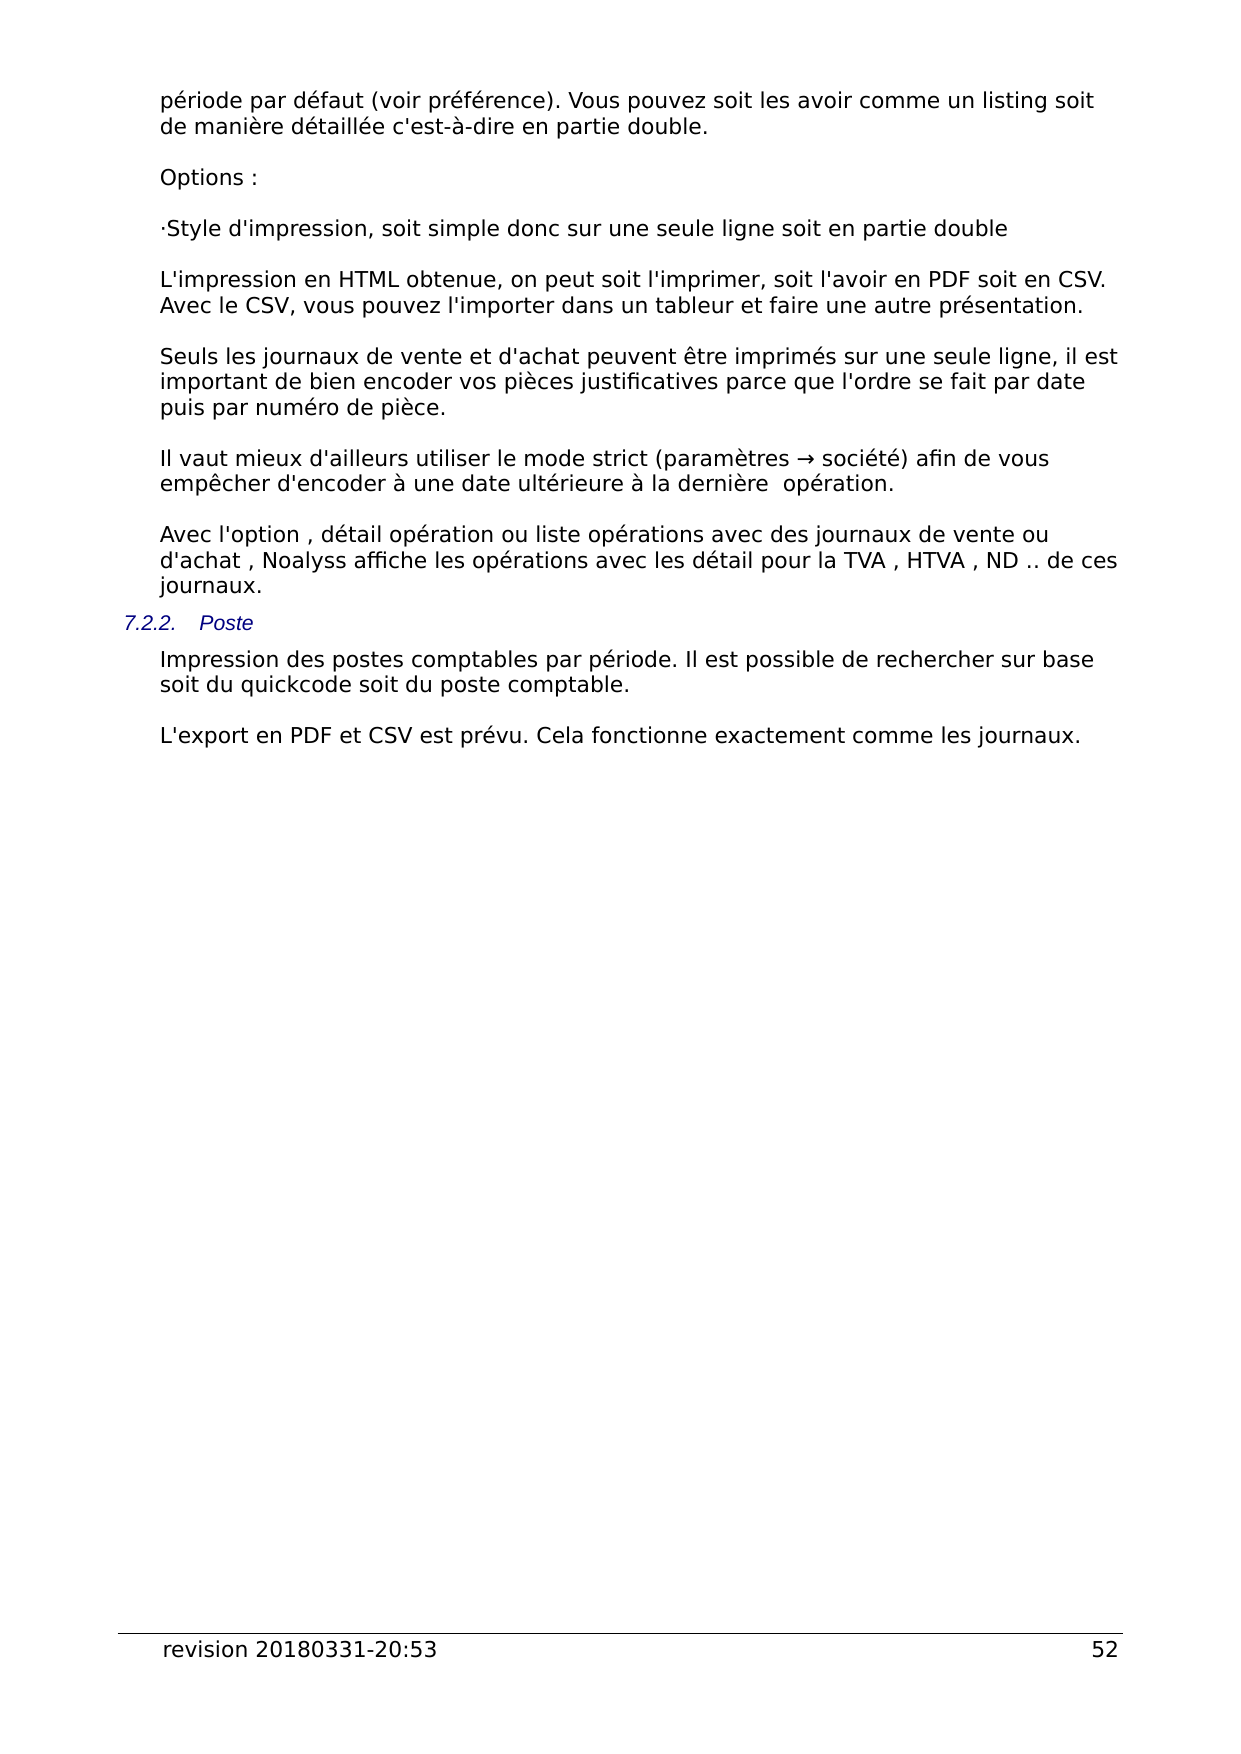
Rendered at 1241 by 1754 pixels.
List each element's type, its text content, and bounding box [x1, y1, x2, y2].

text ·Style d'impression, soit simple donc sur une seule ligne soit en partie double [159, 216, 1123, 242]
text période par défaut (voir préférence). Vous pouvez soit les avoir comme un listing soit de manière détaillée c'est-à-dire en partie double. [159, 88, 1123, 139]
text Options : [159, 165, 1123, 191]
text Il vaut mieux d'ailleurs utiliser le mode strict (paramètres → société) afin de vous empêcher d'encoder à une date ultérieure à la dernière opération. [159, 446, 1123, 497]
text Avec l'option , détail opération ou liste opérations avec des journaux de vente ou d'achat , Noalyss affiche les opérations avec les détail pour la TVA , HTVA , ND .. de ces journaux. [159, 522, 1123, 599]
text Seuls les journaux de vente et d'achat peuvent être imprimés sur une seule ligne, il est important de bien encoder vos pièces justificatives parce que l'ordre se fait par date puis par numéro de pièce. [159, 344, 1123, 420]
text Impression des postes comptables par période. Il est possible de rechercher sur base soit du quickcode soit du poste comptable. [159, 647, 1123, 698]
subtitle Poste [117, 611, 1123, 635]
text L'export en PDF et CSV est prévu. Cela fonctionne exactement comme les journaux. [159, 723, 1123, 749]
text L'impression en HTML obtenue, on peut soit l'imprimer, soit l'avoir en PDF soit en CSV. Avec le CSV, vous pouvez l'importer dans un tableur et faire une autre présentation. [159, 267, 1123, 318]
